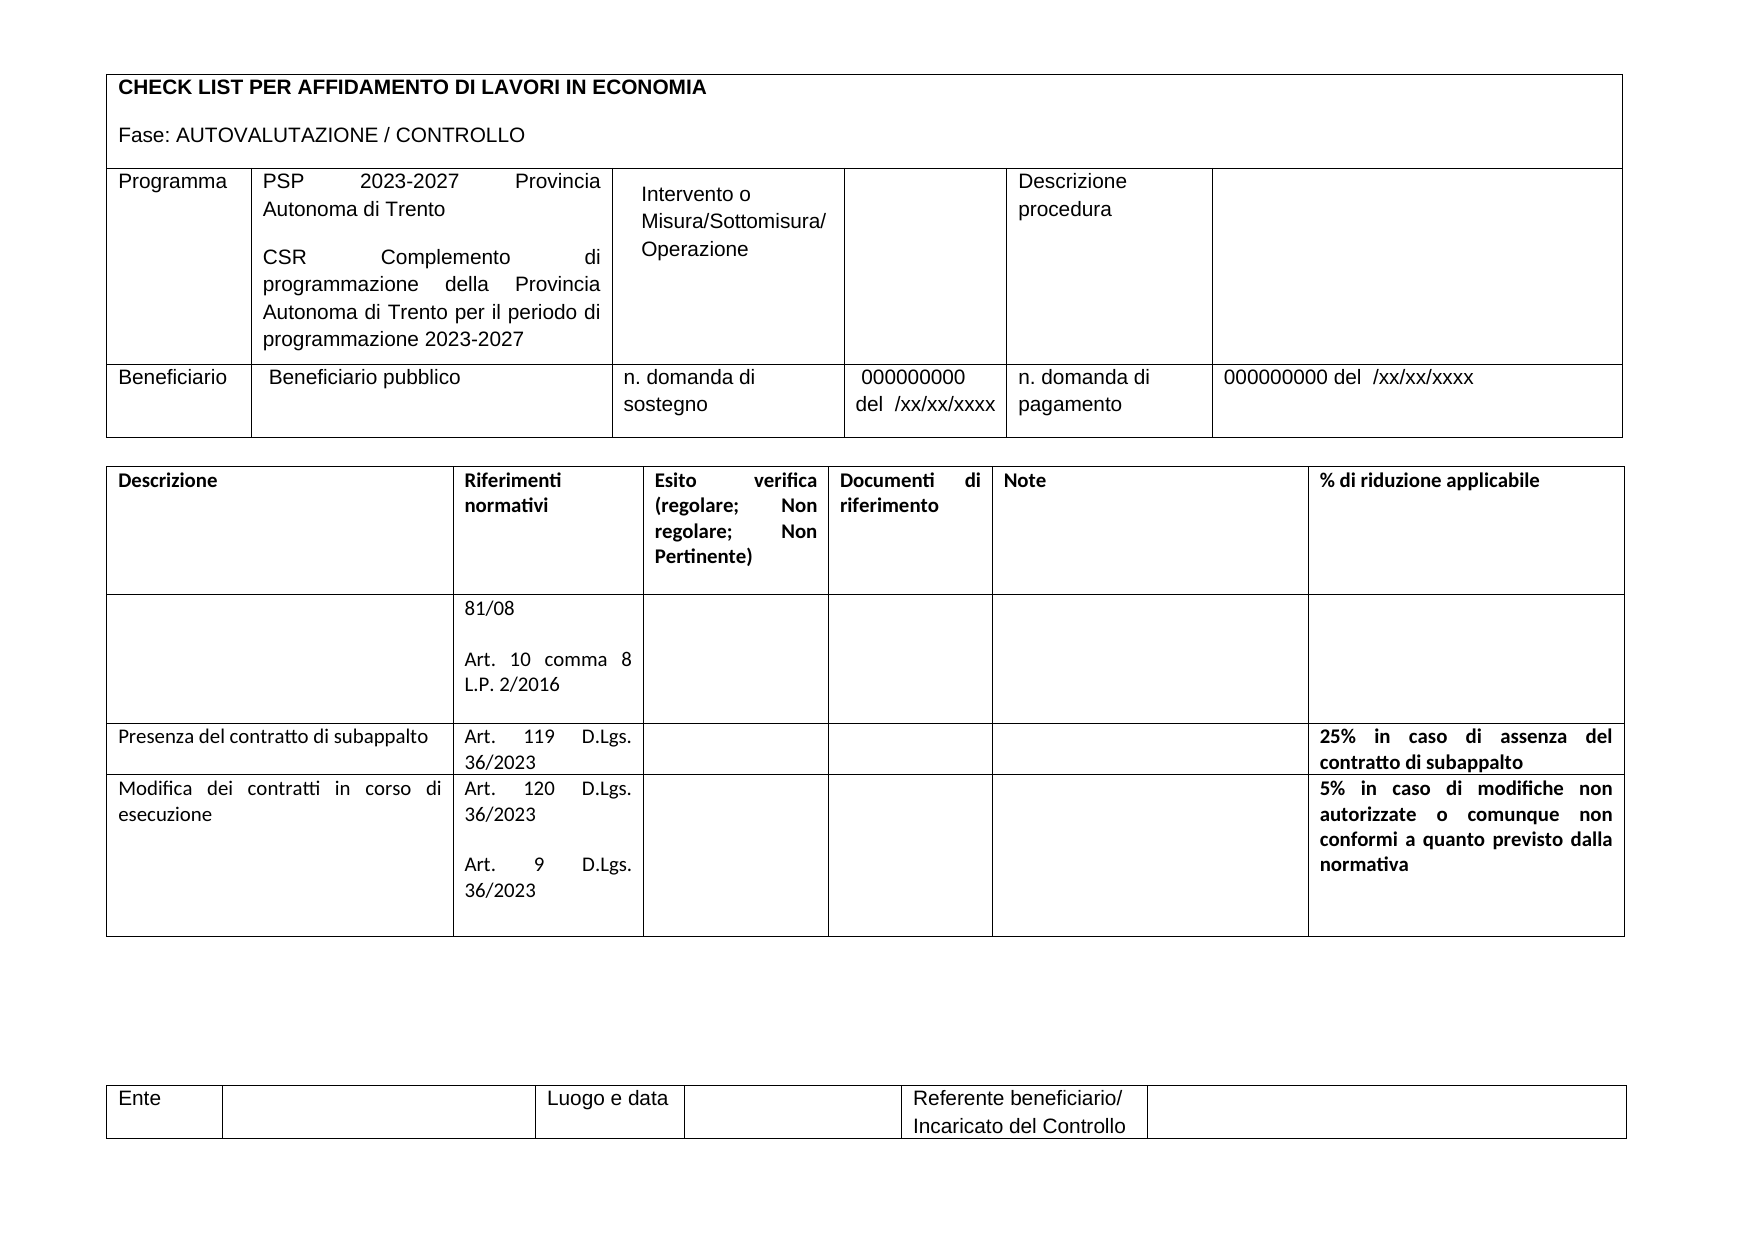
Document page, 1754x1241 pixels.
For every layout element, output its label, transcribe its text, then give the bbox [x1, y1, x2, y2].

table_cell [993, 595, 1308, 722]
table_cell Presenza del contratto di subappalto [107, 724, 453, 774]
table_header Riferimenti normativi [454, 467, 643, 594]
table_cell [644, 724, 828, 774]
table_cell [829, 595, 992, 722]
table_cell [993, 724, 1308, 774]
table_cell [644, 775, 828, 936]
table_cell Art. 120 D.Lgs. 36/2023 Art. 9 D.Lgs. 36/2023 [454, 775, 643, 936]
table_cell 5% in caso di modifiche non autorizzate o comunque non conformi a quanto previsto dalla normativa [1309, 775, 1624, 936]
table_cell [107, 595, 453, 722]
table_cell Art. 119 D.Lgs. 36/2023 [454, 724, 643, 774]
table_cell 25% in caso di assenza del contratto di subappalto [1309, 724, 1624, 774]
table_cell 81/08 Art. 10 comma 8 L.P. 2/2016 [454, 595, 643, 722]
table_cell Modifica dei contratti in corso di esecuzione [107, 775, 453, 936]
table_header Descrizione [107, 467, 453, 594]
table_header Esito verifica (regolare; Non regolare; Non Pertinente) [644, 467, 828, 594]
table_header % di riduzione applicabile [1309, 467, 1624, 594]
table_header Documenti di riferimento [829, 467, 992, 594]
table_cell [829, 724, 992, 774]
table_cell [1309, 595, 1624, 722]
table_header Note [993, 467, 1308, 594]
table_cell [993, 775, 1308, 936]
table_cell [829, 775, 992, 936]
table_cell [644, 595, 828, 722]
